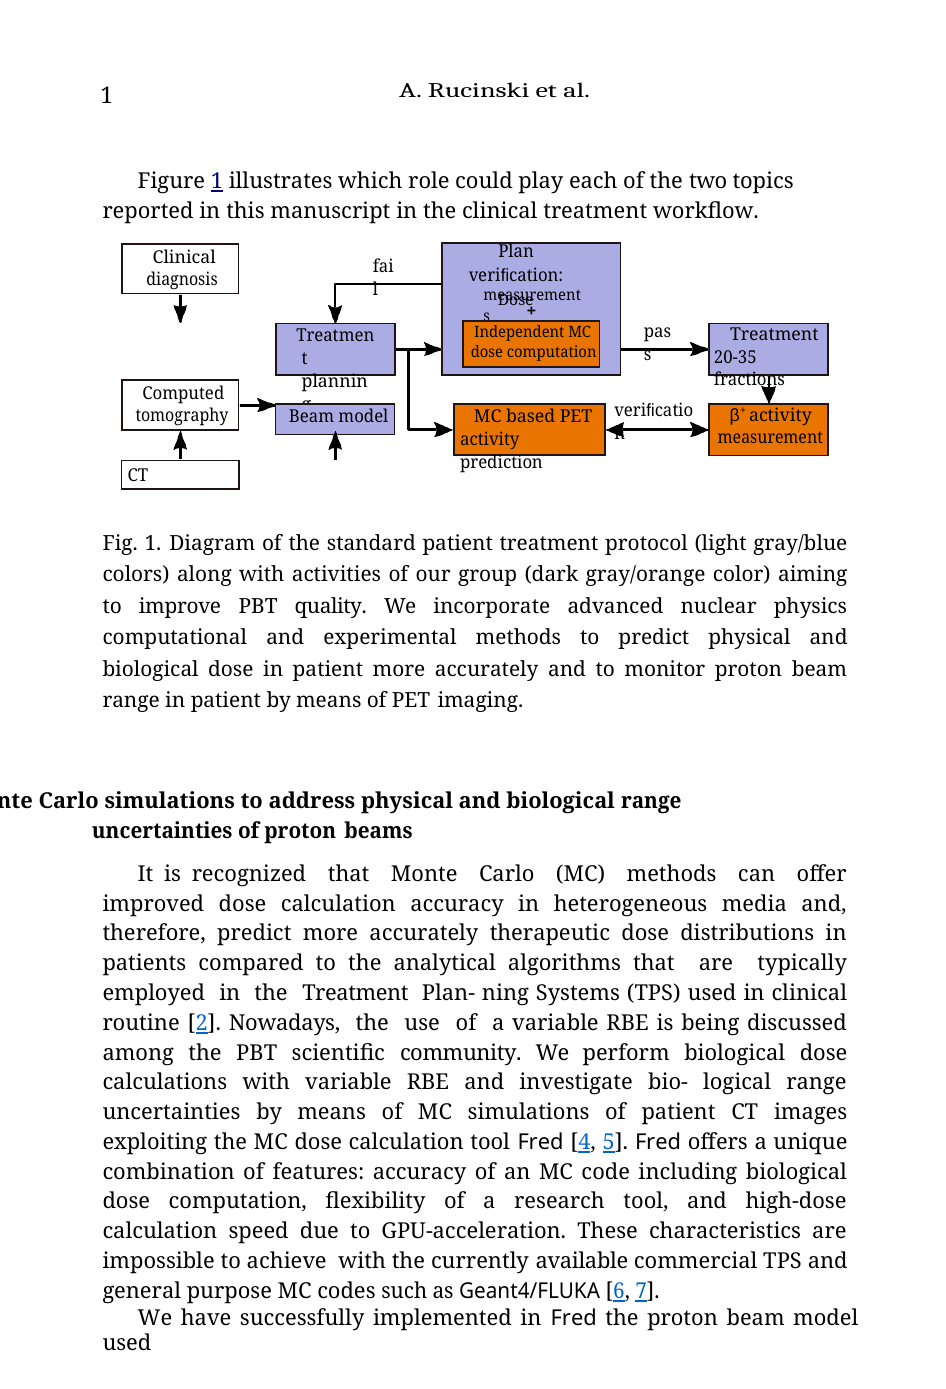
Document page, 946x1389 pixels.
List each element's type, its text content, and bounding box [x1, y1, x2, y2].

text Clinical diagnosis [146, 245, 233, 291]
picture [328, 305, 342, 323]
picture [328, 431, 342, 461]
picture [690, 422, 708, 437]
text [123, 245, 238, 293]
picture [396, 342, 442, 356]
text Fig. 1. Diagram of the standard patient treatment protocol (light gray/blue colors) along with activities of our group (dark gray/orange color) aiming to improve PBT quality. We incorporate advanced nuclear physics computational and experimental methods to predict physical and biological dose in patient more accurately and to monitor proton beam range in patient by means of PET imaging. [102, 528, 848, 714]
text Computed tomography [135, 381, 233, 427]
picture [434, 422, 453, 437]
text Figure 1 illustrates which role could play each of the two topics reported in this manuscript in the clinical treatment workflow. [102, 165, 846, 225]
text We have successfully implemented in Fred the proton beam model used [102, 1304, 858, 1356]
picture [690, 342, 709, 356]
picture [761, 374, 776, 403]
text CT calibration [127, 463, 238, 488]
picture [239, 398, 276, 412]
text It is recognized that Monte Carlo (MC) methods can offer improved dose calculation accuracy in heterogeneous media and, therefore, predict more accurately therapeutic dose distributions in patients compared to the analytical algorithms that are typically employed in the Treatment Plan- ning Systems (TPS) used in clinical routine [2]. Nowadays, the use of a variable RBE is being discussed among the PBT scientific community. We perform biological dose calculations with variable RBE and investigate bio- logical range uncertainties by means of MC simulations of patient CT images exploiting the MC dose calculation tool Fred [4, 5]. Fred offers a unique combination of features: accuracy of an MC code including biological dose computation, flexibility of a research tool, and high-dose calculation speed due to GPU-acceleration. These characteristics are impossible to achieve with the currently available commercial TPS and general purpose MC codes such as Geant4/FLUKA [6, 7]. [102, 858, 848, 1304]
picture [173, 294, 187, 323]
picture [606, 422, 624, 437]
subtitle Monte Carlo simulations to address physical and biological range uncertainties of proton beams [0, 785, 825, 845]
picture [173, 431, 187, 459]
